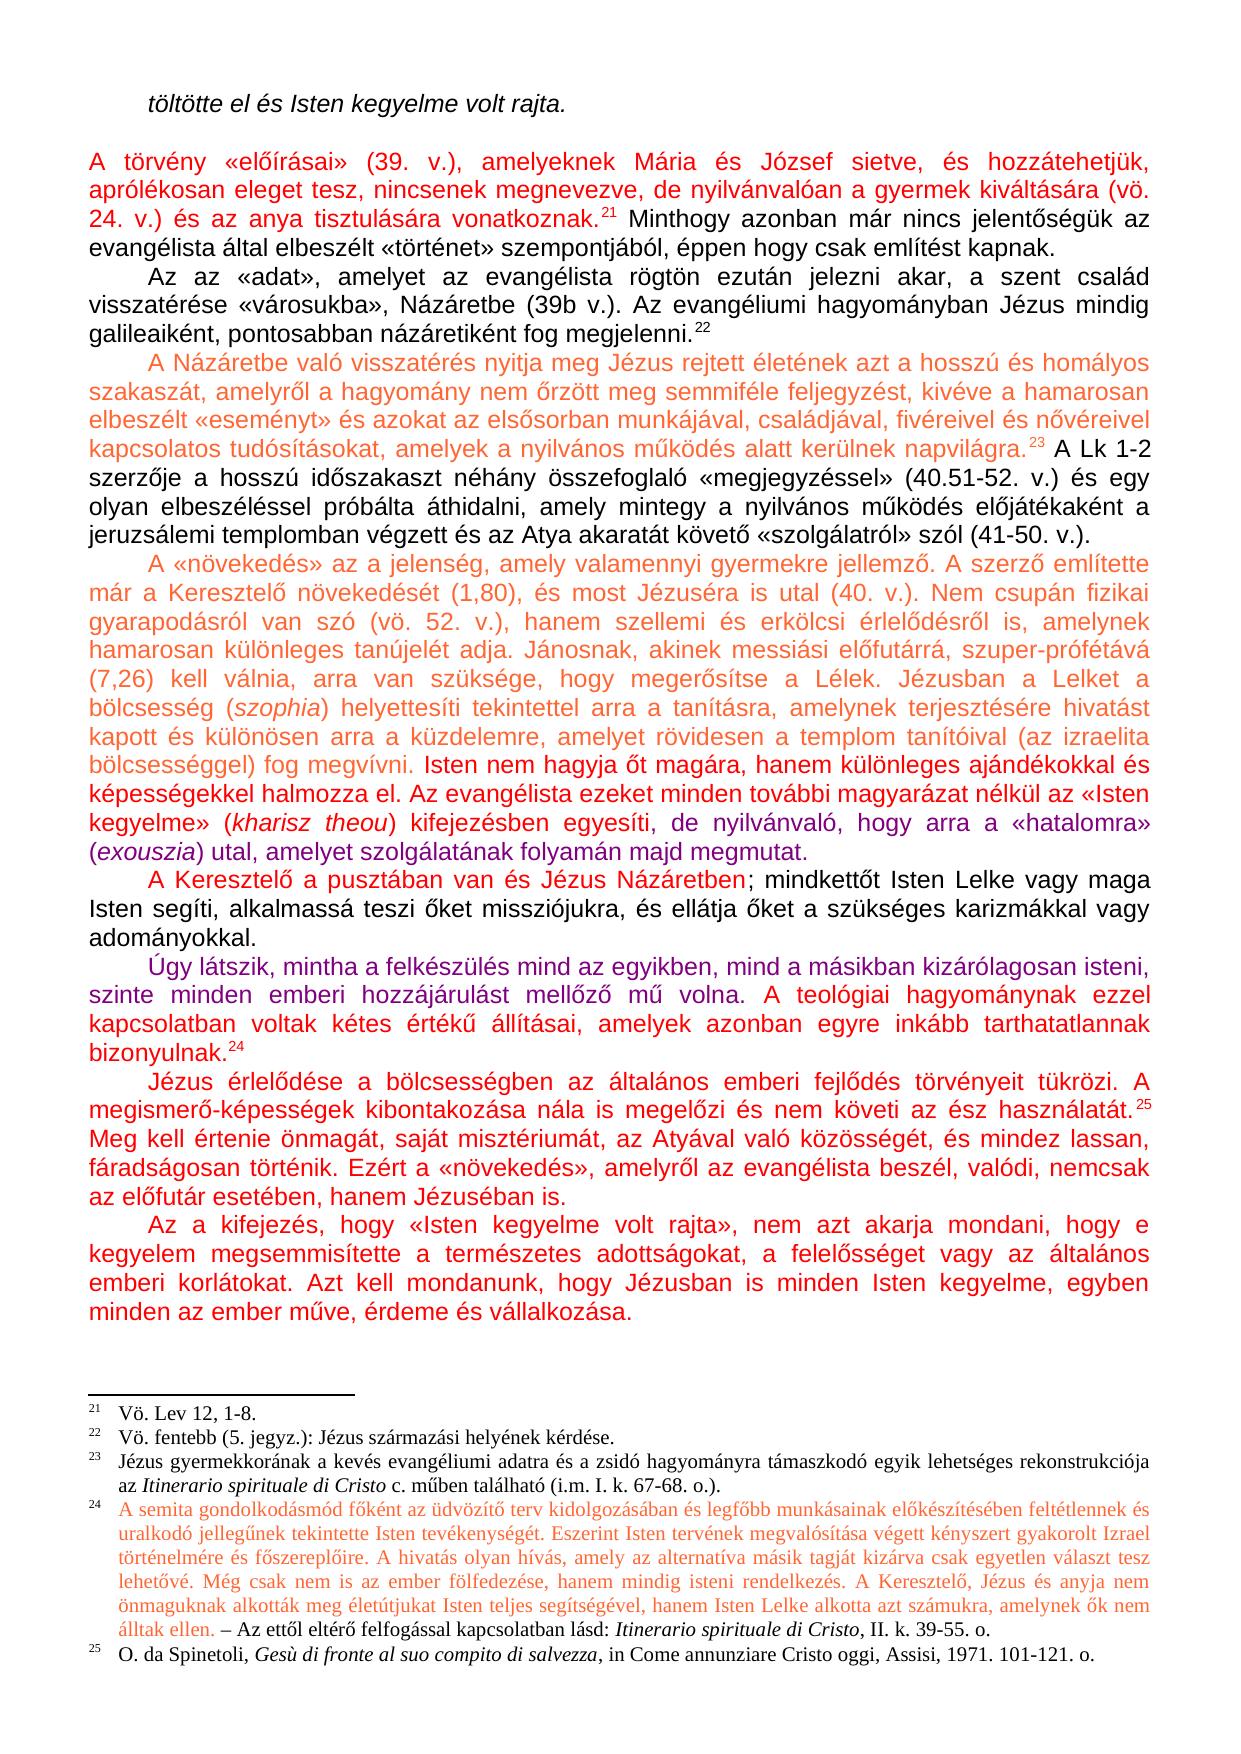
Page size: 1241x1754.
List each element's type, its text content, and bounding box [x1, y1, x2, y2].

text A törvény «előírásai» (39. v.), amelyeknek Mária és József sietve, és hozzátehetjük, aprólékosan eleget tesz, nincsenek megnevezve, de nyilvánvalóan a gyermek kiváltására (vö. 24. v.) és az anya tisztulására vonatkoznak. Minthogy azonban már nincs jelentőségük az evangélista által elbeszélt «történet» szempontjából, éppen hogy csak említést kapnak. [88, 147, 1152, 262]
text A Názáretbe való visszatérés nyitja meg Jézus rejtett életének azt a hosszú és homályos szakaszát, amelyről a hagyomány nem őrzött meg semmiféle feljegyzést, kivéve a hamarosan elbeszélt «eseményt» és azokat az elsősorban munkájával, családjával, fivéreivel és nővéreivel kapcsolatos tudósításokat, amelyek a nyilvános működés alatt kerülnek napvilágra. A Lk 1-2 szerzője a hosszú időszakaszt néhány összefoglaló «megjegyzéssel» (40.51-52. v.) és egy olyan elbeszéléssel próbálta áthidalni, amely mintegy a nyilvános működés előjátékaként a jeruzsálemi templomban végzett és az Atya akaratát követő «szolgálatról» szól (41-50. v.). [88, 348, 1152, 549]
text Úgy látszik, mintha a felkészülés mind az egyikben, mind a másikban kizárólagosan isteni, szinte minden emberi hozzájárulást mellőző mű volna. A teológiai hagyománynak ezzel kapcsolatban voltak kétes értékű állításai, amelyek azonban egyre inkább tarthatatlannak bizonyulnak. [88, 952, 1152, 1067]
text A Keresztelő a pusztában van és Jézus Názáretben; mindkettőt Isten Lelke vagy maga Isten segíti, alkalmassá teszi őket missziójukra, és ellátja őket a szükséges karizmákkal vagy adományokkal. [88, 866, 1152, 952]
text Jézus érlelődése a bölcsességben az általános emberi fejlődés törvényeit tükrözi. A megismerő-képességek kibontakozása nála is megelőzi és nem követi az ész használatát. Meg kell értenie önmagát, saját misztériumát, az Atyával való közösségét, és mindez lassan, fáradságosan történik. Ezért a «növekedés», amelyről az evangélista beszél, valódi, nemcsak az előfutár esetében, hanem Jézuséban is. [88, 1067, 1152, 1211]
text töltötte el és Isten kegyelme volt rajta. [88, 88, 1152, 117]
text Vö. fentebb (5. jegyz.): Jézus származási helyének kérdése. [88, 1425, 1152, 1449]
text A «növekedés» az a jelenség, amely valamennyi gyermekre jellemző. A szerző említette már a Keresztelő növekedését (1,80), és most Jézuséra is utal (40. v.). Nem csupán fizikai gyarapodásról van szó (vö. 52. v.), hanem szellemi és erkölcsi érlelődésről is, amelynek hamarosan különleges tanújelét adja. Jánosnak, akinek messiási előfutárrá, szuper-prófétává (7,26) kell válnia, arra van szüksége, hogy megerősítse a Lélek. Jézusban a Lelket a bölcsesség (szophia) helyettesíti tekintettel arra a tanításra, amelynek terjesztésére hivatást kapott és különösen arra a küzdelemre, amelyet rövidesen a templom tanítóival (az izraelita bölcsességgel) fog megvívni. Isten nem hagyja őt magára, hanem különleges ajándékokkal és képességekkel halmozza el. Az evangélista ezeket minden további magyarázat nélkül az «Isten kegyelme» (kharisz theou) kifejezésben egyesíti, de nyilvánvaló, hogy arra a «hatalomra» (exouszia) utal, amelyet szolgálatának folyamán majd megmutat. [88, 549, 1152, 866]
text Az a kifejezés, hogy «Isten kegyelme volt rajta», nem azt akarja mondani, hogy e kegyelem megsemmisítette a természetes adottságokat, a felelősséget vagy az általános emberi korlátokat. Azt kell mondanunk, hogy Jézusban is minden Isten kegyelme, egyben minden az ember műve, érdeme és vállalkozása. [88, 1211, 1152, 1326]
text Az az «adat», amelyet az evangélista rögtön ezután jelezni akar, a szent család visszatérése «városukba», Názáretbe (39b v.). Az evangéliumi hagyományban Jézus mindig galileaiként, pontosabban názáretiként fog megjelenni. [88, 262, 1152, 348]
text O. da Spinetoli, Gesù di fronte al suo compito di salvezza, in Come annunziare Cristo oggi, Assisi, 1971. 101-121. o. [88, 1641, 1152, 1665]
text A semita gondolkodásmód főként az üdvözítő terv kidolgozásában és legfőbb munkásainak előkészítésében feltétlennek és uralkodó jellegűnek tekintette Isten tevékenységét. Eszerint Isten tervének megvalósítása végett kényszert gyakorolt Izrael történelmére és főszereplőire. A hivatás olyan hívás, amely az alternatíva másik tagját kizárva csak egyetlen választ tesz lehetővé. Még csak nem is az ember fölfedezése, hanem mindig isteni rendelkezés. A Keresztelő, Jézus és anyja nem önmaguknak alkották meg életútjukat Isten teljes segítségével, hanem Isten Lelke alkotta azt számukra, amelynek ők nem álltak ellen. ‒ Az ettől eltérő felfogással kapcsolatban lásd: Itinerario spirituale di Cristo, II. k. 39-55. o. [88, 1497, 1152, 1641]
text Vö. Lev 12, 1-8. [88, 1401, 1152, 1425]
text Jézus gyermekkorának a kevés evangéliumi adatra és a zsidó hagyományra támaszkodó egyik lehetséges rekonstrukciója az Itinerario spirituale di Cristo c. műben található (i.m. I. k. 67-68. o.). [88, 1449, 1152, 1497]
